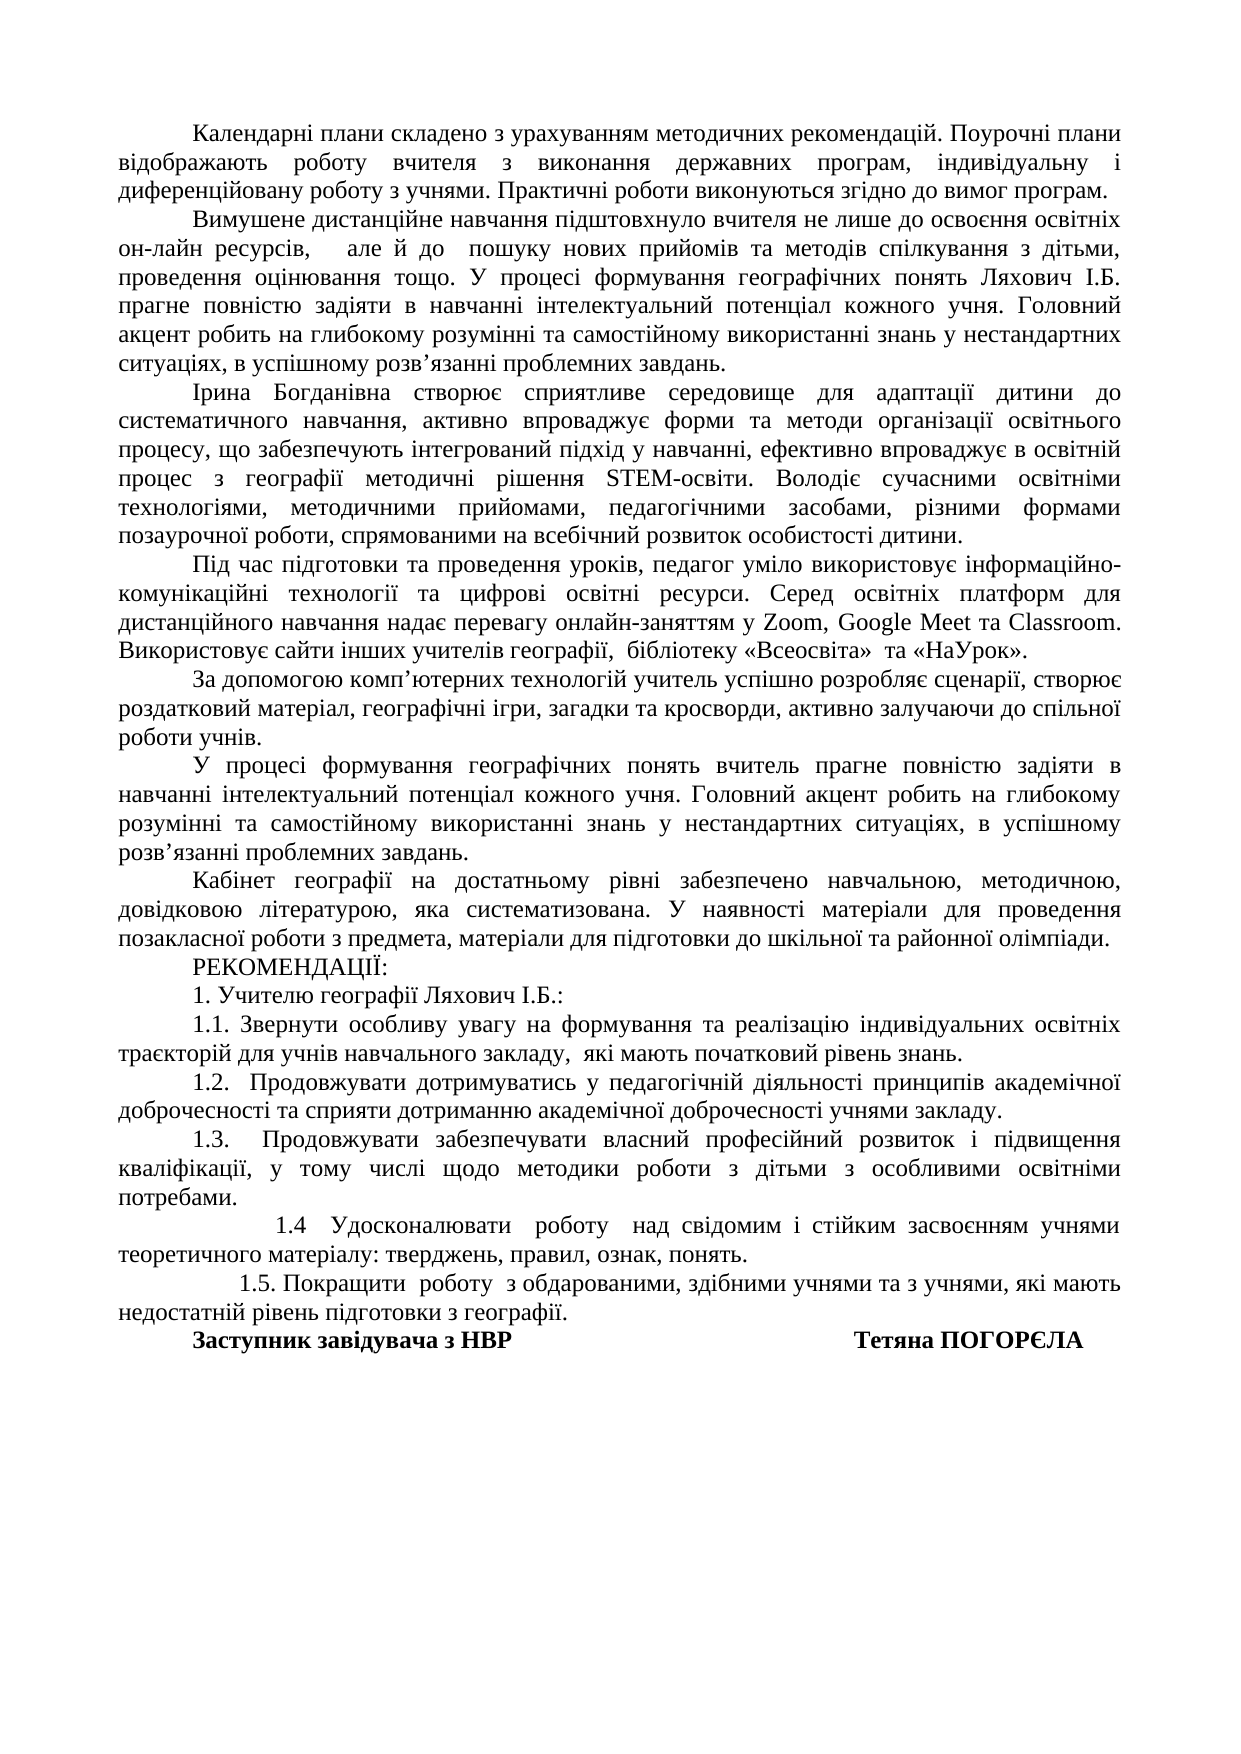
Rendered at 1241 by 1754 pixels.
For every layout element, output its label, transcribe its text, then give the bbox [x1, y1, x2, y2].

text За допомогою комп’ютерних технологій учитель успішно розробляє сценарії, створює роздатковий матеріал, географічні ігри, загадки та кросворди, активно залучаючи до спільної роботи учнів. [118, 664, 1122, 751]
text 1. Учителю географії Ляхович І.Б.: [118, 981, 1122, 1009]
text РЕКОМЕНДАЦІЇ: [118, 952, 1122, 981]
text Календарні плани складено з урахуванням методичних рекомендацій. Поурочні плани відображають роботу вчителя з виконання державних програм, індивідуальну і диференційовану роботу з учнями. Практичні роботи виконуються згідно до вимог програм. [118, 118, 1122, 204]
text 1.2. Продовжувати дотримуватись у педагогічній діяльності принципів академічної доброчесності та сприяти дотриманню академічної доброчесності учнями закладу. [118, 1067, 1122, 1124]
text 1.1. Звернути особливу увагу на формування та реалізацію індивідуальних освітніх траєкторій для учнів навчального закладу, які мають початковий рівень знань. [118, 1009, 1122, 1067]
text Ірина Богданівна створює сприятливе середовище для адаптації дитини до систематичного навчання, активно впроваджує форми та методи організації освітнього процесу, що забезпечують інтегрований підхід у навчанні, ефективно впроваджує в освітній процес з географії методичні рішення STEM-освіти. Володіє сучасними освітніми технологіями, методичними прийомами, педагогічними засобами, різними формами позаурочної роботи, спрямованими на всебічний розвиток особистості дитини. [118, 377, 1122, 549]
text 1.5. Покращити роботу з обдарованими, здібними учнями та з учнями, які мають недостатній рівень підготовки з географії. [118, 1268, 1122, 1326]
text Вимушене дистанційне навчання підштовхнуло вчителя не лише до освоєння освітніх он-лайн ресурсів, але й до пошуку нових прийомів та методів спілкування з дітьми, проведення оцінювання тощо. У процесі формування географічних понять Ляхович І.Б. прагне повністю задіяти в навчанні інтелектуальний потенціал кожного учня. Головний акцент робить на глибокому розумінні та самостійному використанні знань у нестандартних ситуаціях, в успішному розв’язанні проблемних завдань. [118, 204, 1122, 377]
text Заступник завідувача з НВР Тетяна ПОГОРЄЛА [118, 1326, 1122, 1354]
text 1.3. Продовжувати забезпечувати власний професійний розвиток і підвищення кваліфікації, у тому числі щодо методики роботи з дітьми з особливими освітніми потребами. [118, 1124, 1122, 1211]
text 1.4 Удосконалювати роботу над свідомим і стійким засвоєнням учнями теоретичного матеріалу: тверджень, правил, ознак, понять. [118, 1211, 1122, 1268]
text Кабінет географії на достатньому рівні забезпечено навчальною, методичною, довідковою літературою, яка систематизована. У наявності матеріали для проведення позакласної роботи з предмета, матеріали для підготовки до шкільної та районної олімпіади. [118, 866, 1122, 952]
text У процесі формування географічних понять вчитель прагне повністю задіяти в навчанні інтелектуальний потенціал кожного учня. Головний акцент робить на глибокому розумінні та самостійному використанні знань у нестандартних ситуаціях, в успішному розв’язанні проблемних завдань. [118, 751, 1122, 866]
text Під час підготовки та проведення уроків, педагог уміло використовує інформаційно-комунікаційні технології та цифрові освітні ресурси. Серед освітніх платформ для дистанційного навчання надає перевагу онлайн-заняттям у Zoom, Google Meet та Classroom. Використовує сайти інших учителів географії, бібліотеку «Всеосвіта» та «НаУрок». [118, 549, 1122, 664]
